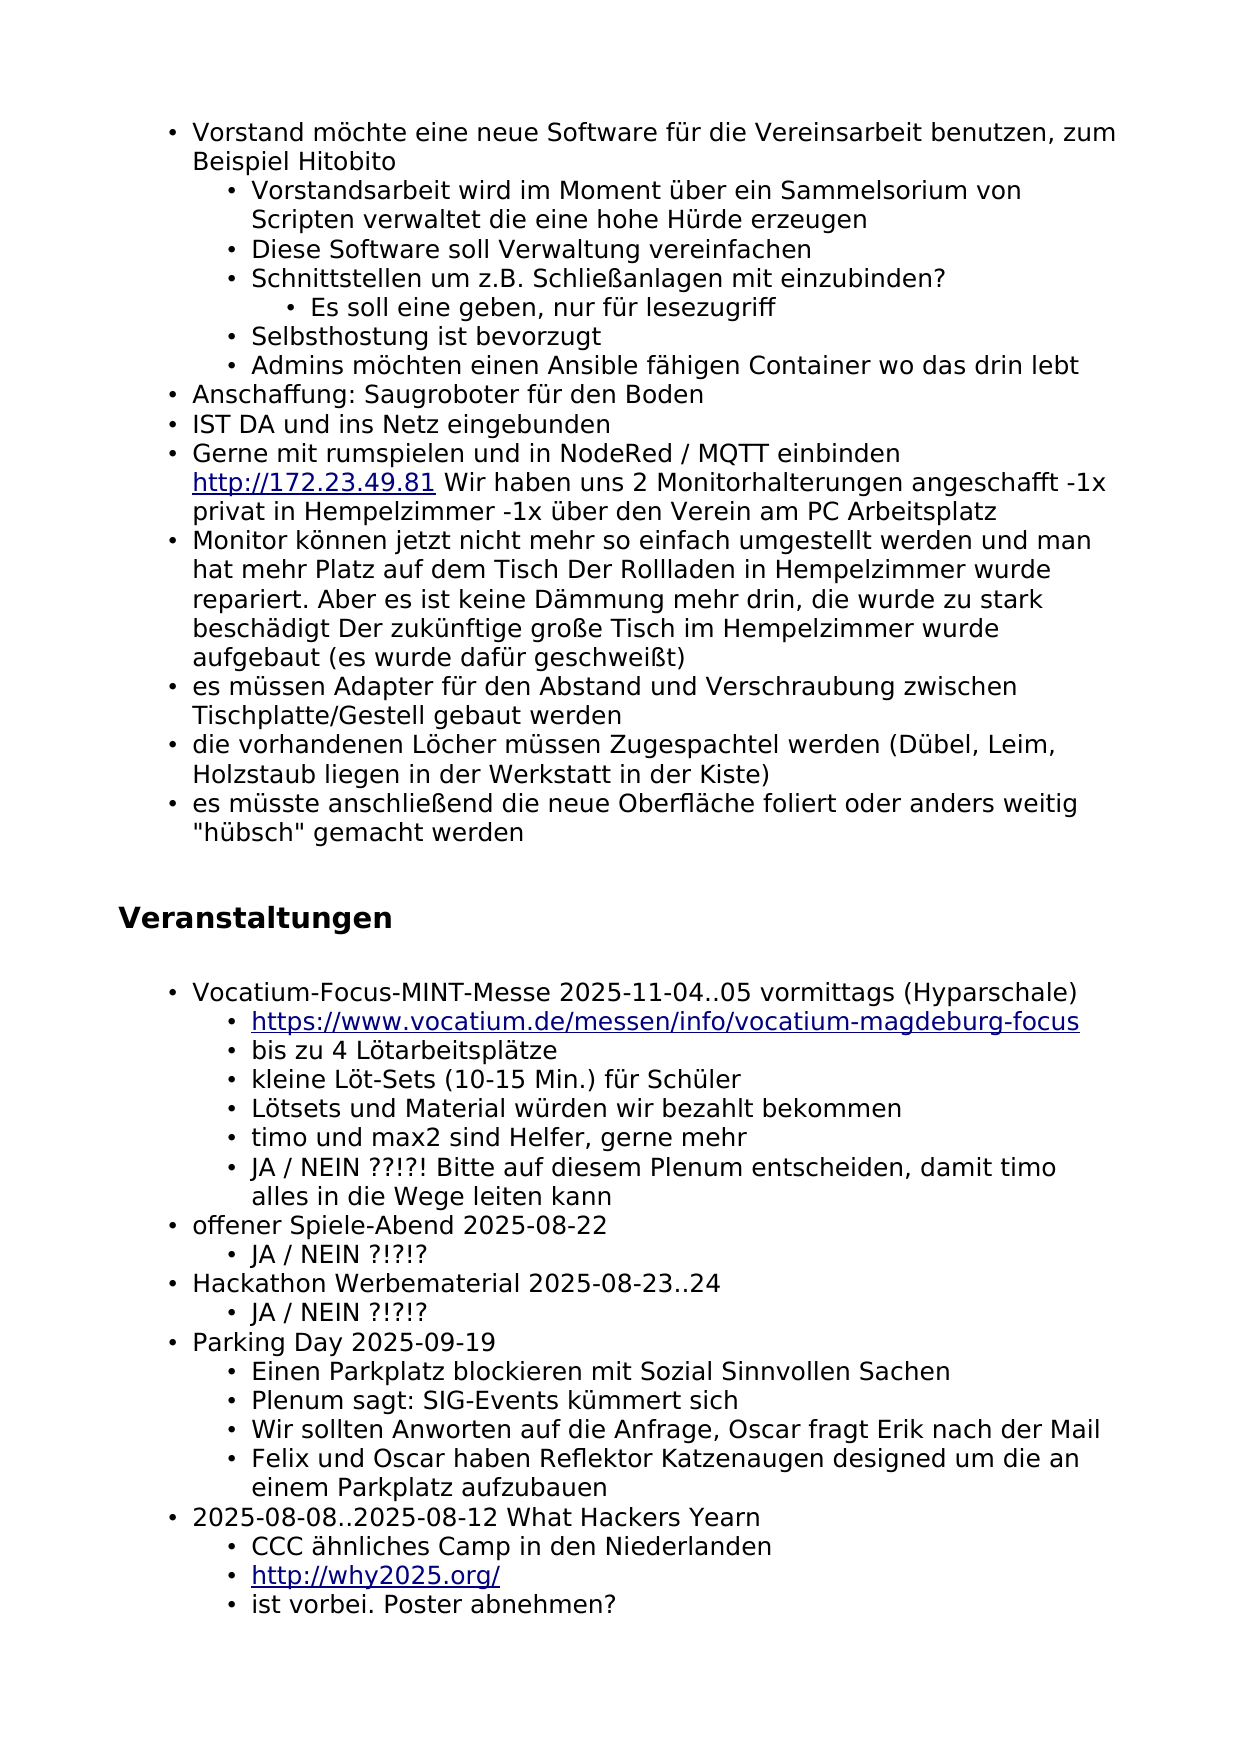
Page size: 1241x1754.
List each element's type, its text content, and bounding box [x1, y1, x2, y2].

list Es soll eine geben, nur für lesezugriff [295, 293, 1122, 322]
list die vorhandenen Löcher müssen Zugespachtel werden (Dübel, Leim, Holzstaub liegen in der Werkstatt in der Kiste) [177, 731, 1122, 789]
list Vocatium-Focus-MINT-Messe 2025-11-04..05 vormittags (Hyparschale) [177, 978, 1122, 1007]
list JA / NEIN ?!?!? [236, 1240, 1122, 1269]
list Admins möchten einen Ansible fähigen Container wo das drin lebt [236, 351, 1122, 381]
list Parking Day 2025-09-19 [177, 1328, 1122, 1357]
list timo und max2 sind Helfer, gerne mehr [236, 1123, 1122, 1153]
list Einen Parkplatz blockieren mit Sozial Sinnvollen Sachen [236, 1357, 1122, 1386]
list JA / NEIN ??!?! Bitte auf diesem Plenum entscheiden, damit timo alles in die Wege leiten kann [236, 1153, 1122, 1211]
list Gerne mit rumspielen und in NodeRed / MQTT einbinden http://172.23.49.81 Wir haben uns 2 Monitorhalterungen angeschafft -1x privat in Hempelzimmer -1x über den Verein am PC Arbeitsplatz [177, 439, 1122, 526]
list CCC ähnliches Camp in den Niederlanden [236, 1532, 1122, 1561]
list bis zu 4 Lötarbeitsplätze [236, 1036, 1122, 1065]
list Lötsets und Material würden wir bezahlt bekommen [236, 1094, 1122, 1123]
list 2025-08-08..2025-08-12 What Hackers Yearn [177, 1503, 1122, 1532]
list IST DA und ins Netz eingebunden [177, 410, 1122, 439]
list Selbsthostung ist bevorzugt [236, 322, 1122, 351]
list ist vorbei. Poster abnehmen? [236, 1590, 1122, 1619]
list JA / NEIN ?!?!? [236, 1298, 1122, 1328]
list http://why2025.org/ [236, 1561, 1122, 1590]
list Vorstandsarbeit wird im Moment über ein Sammelsorium von Scripten verwaltet die eine hohe Hürde erzeugen [236, 176, 1122, 235]
list Diese Software soll Verwaltung vereinfachen [236, 235, 1122, 264]
list Wir sollten Anworten auf die Anfrage, Oscar fragt Erik nach der Mail [236, 1415, 1122, 1444]
list es müsste anschließend die neue Oberfläche foliert oder anders weitig "hübsch" gemacht werden [177, 789, 1122, 847]
subtitle Veranstaltungen [118, 902, 1122, 936]
list Anschaffung: Saugroboter für den Boden [177, 381, 1122, 410]
list Hackathon Werbematerial 2025-08-23..24 [177, 1269, 1122, 1298]
list Monitor können jetzt nicht mehr so einfach umgestellt werden und man hat mehr Platz auf dem Tisch Der Rollladen in Hempelzimmer wurde repariert. Aber es ist keine Dämmung mehr drin, die wurde zu stark beschädigt Der zukünftige große Tisch im Hempelzimmer wurde aufgebaut (es wurde dafür geschweißt) [177, 526, 1122, 672]
list Felix und Oscar haben Reflektor Katzenaugen designed um die an einem Parkplatz aufzubauen [236, 1444, 1122, 1503]
list Plenum sagt: SIG-Events kümmert sich [236, 1386, 1122, 1415]
list kleine Löt-Sets (10-15 Min.) für Schüler [236, 1065, 1122, 1094]
list Vorstand möchte eine neue Software für die Vereinsarbeit benutzen, zum Beispiel Hitobito [177, 118, 1122, 176]
list es müssen Adapter für den Abstand und Verschraubung zwischen Tischplatte/Gestell gebaut werden [177, 672, 1122, 731]
list https://www.vocatium.de/messen/info/vocatium-magdeburg-focus [236, 1007, 1122, 1036]
list offener Spiele-Abend 2025-08-22 [177, 1211, 1122, 1240]
list Schnittstellen um z.B. Schließanlagen mit einzubinden? [236, 264, 1122, 293]
